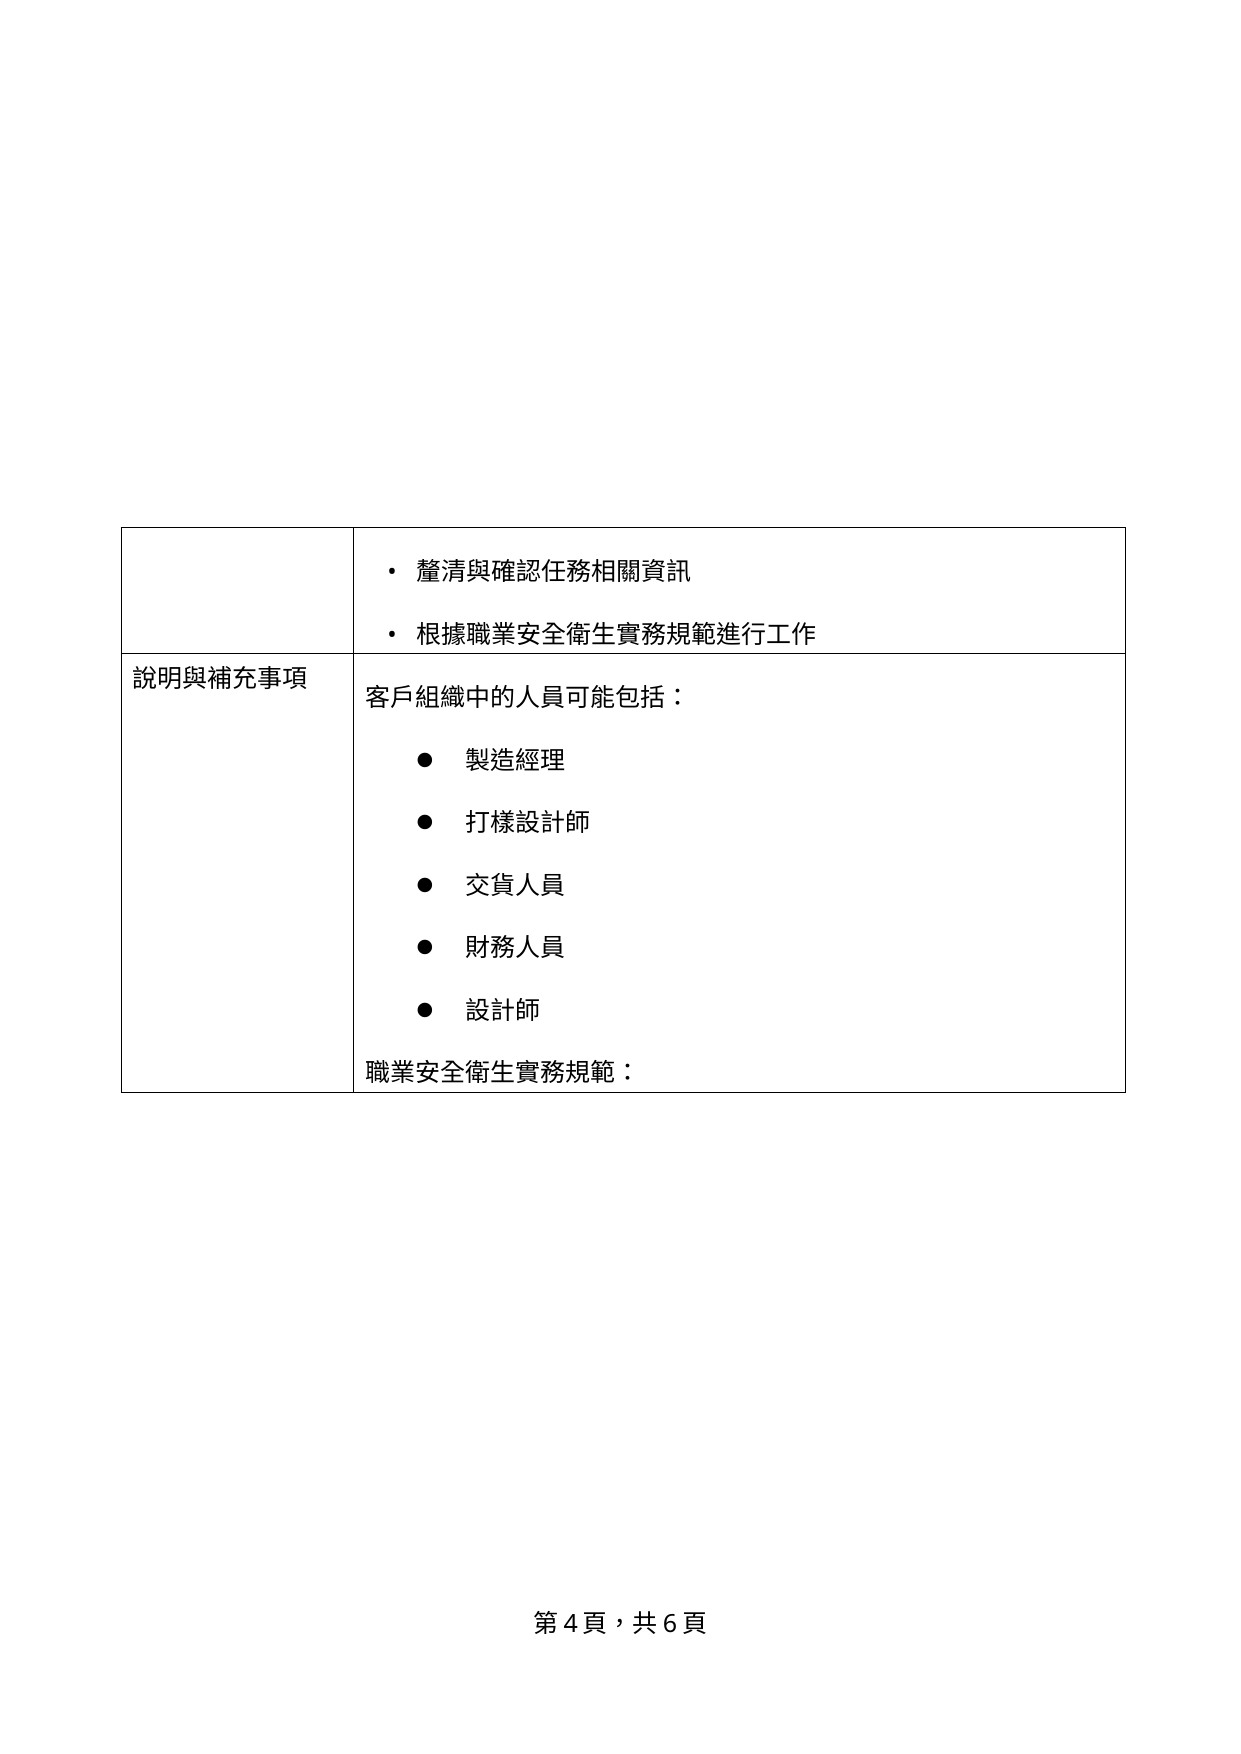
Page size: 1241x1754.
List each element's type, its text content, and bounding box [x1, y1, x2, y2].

table_cell 說明與補充事項 [122, 654, 353, 1092]
table_cell [122, 528, 353, 653]
table_cell 客戶組織中的人員可能包括： 製造經理 打樣設計師 交貨人員 財務人員 設計師 職業安全衛生實務規範： 職業安全衛生實務規範包括本單元提及的危害識別和控管、危害評估，與執行任務特定的危害降低措施，可能與下列事務相關： 手工處理技術 標準作業程序 個人防護設備 安全的材料處理 休息時間 設備的安全存放 廠務清潔管理 回報事故和事件 環保實務規範 [354, 654, 1125, 1092]
table_cell 處理、收取和組立成衣 閱讀、解釋並遵循工作規定、標準作業程序、工作指示和其他的參考資料 維護正確的記錄內容 在工作場域內進行溝通 將作業進行排序 符合規格 釐清與確認任務相關資訊 根據職業安全衛生實務規範進行工作 [354, 528, 1125, 653]
